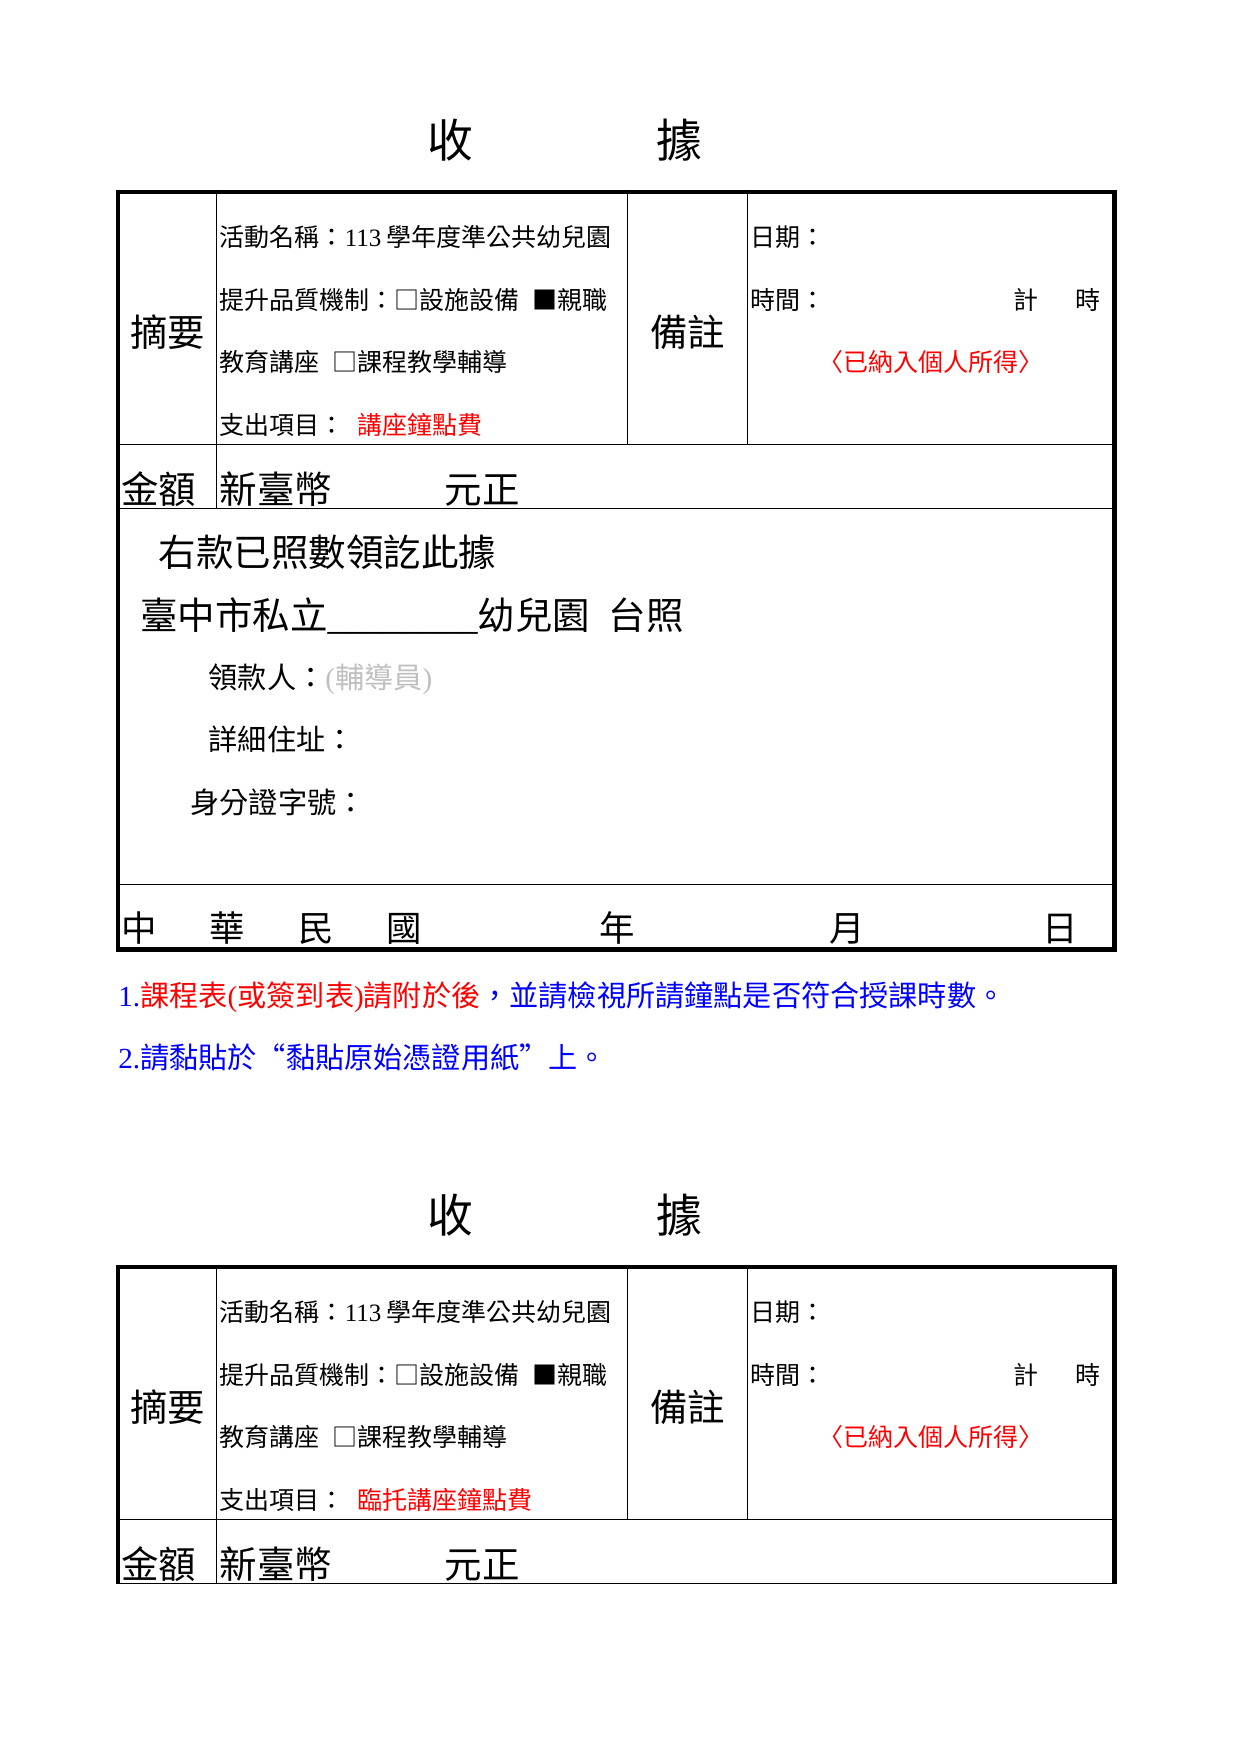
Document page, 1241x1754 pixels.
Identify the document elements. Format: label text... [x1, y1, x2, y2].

table_cell 右款已照數領訖此據 臺中市私立_______­_幼兒園 台照 領款人：(輔導員) 詳細住址： 身分證字號： [120, 509, 1112, 884]
table_header 活動名稱：113學年度準公共幼兒園提升品質機制：□設施設備 ■親職教育講座 □課程教學輔導 支出項目： 講座鐘點費 [217, 194, 627, 444]
table_header 日期： 時間： 計 時 〈已納入個人所得〉 [748, 194, 1112, 444]
text 收 據 [118, 1139, 1122, 1264]
table_header 摘要 [120, 1269, 216, 1519]
table_header 活動名稱：113學年度準公共幼兒園提升品質機制：□設施設備 ■親職教育講座 □課程教學輔導 支出項目： 臨托講座鐘點費 [217, 1269, 627, 1519]
text 2.請黏貼於“黏貼原始憑證用紙”上。 [118, 1014, 1122, 1077]
table_header 備註 [628, 194, 747, 444]
table_header 摘要 [120, 194, 216, 444]
table_cell 金額 [120, 1520, 216, 1583]
table_cell 中 華 民 國 年 月 日 [120, 885, 1112, 947]
table_header 日期： 時間： 計 時 〈已納入個人所得〉 [748, 1269, 1112, 1519]
table_cell 新臺幣 元正 [217, 1520, 1112, 1583]
text 收 據 [118, 64, 1122, 189]
table_cell 新臺幣 元正 [217, 445, 1112, 508]
table_cell 金額 [120, 445, 216, 508]
text 1.課程表(或簽到表)請附於後，並請檢視所請鐘點是否符合授課時數。 [118, 952, 1122, 1014]
table_header 備註 [628, 1269, 747, 1519]
